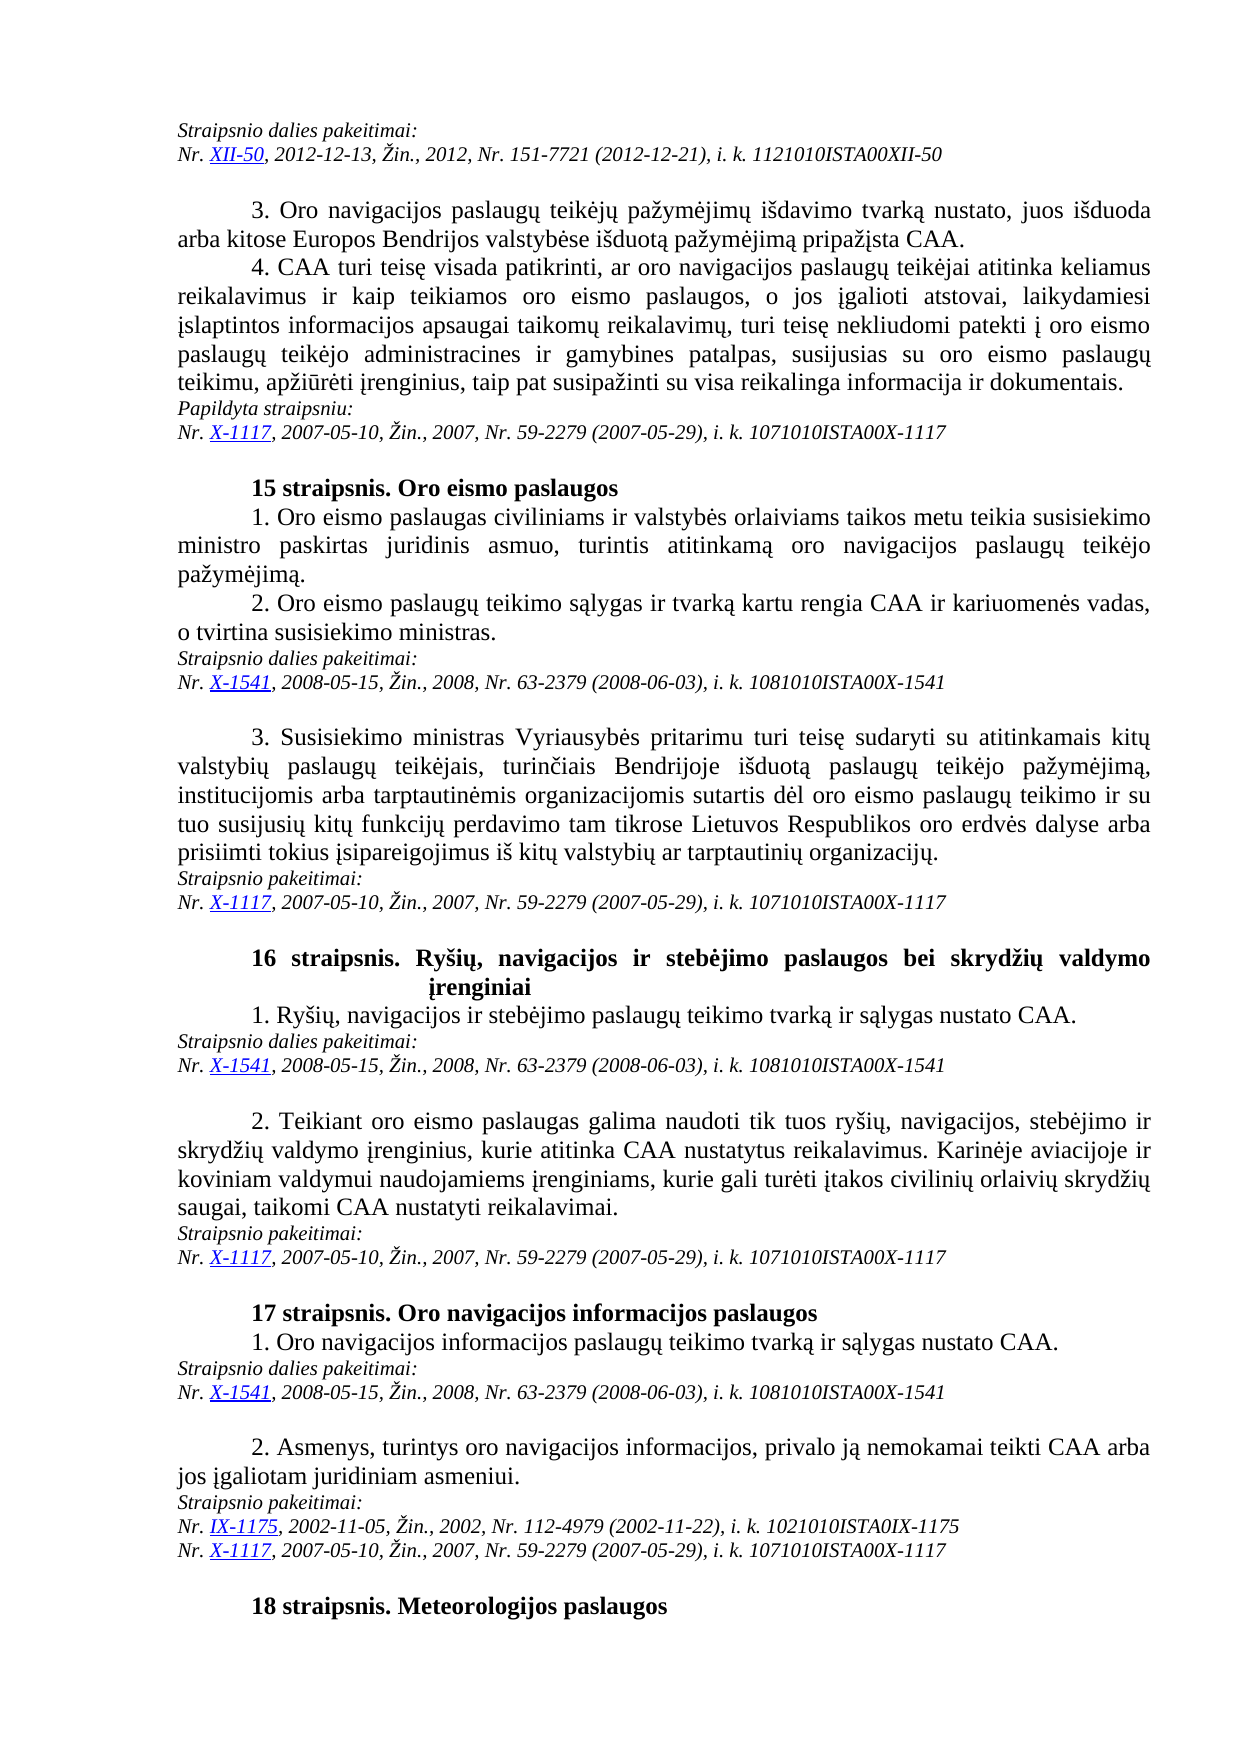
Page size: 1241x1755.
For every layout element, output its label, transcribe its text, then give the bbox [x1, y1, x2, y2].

text Papildyta straipsniu: [177, 396, 1152, 420]
text Nr. X-1117, 2007-05-10, Žin., 2007, Nr. 59-2279 (2007-05-29), i. k. 1071010ISTA00X-1117 [177, 890, 1152, 914]
text Nr. XII-50, 2012-12-13, Žin., 2012, Nr. 151-7721 (2012-12-21), i. k. 1121010ISTA00XII-50 [177, 142, 1152, 166]
text Nr. X-1117, 2007-05-10, Žin., 2007, Nr. 59-2279 (2007-05-29), i. k. 1071010ISTA00X-1117 [177, 1538, 1152, 1562]
text Nr. X-1541, 2008-05-15, Žin., 2008, Nr. 63-2379 (2008-06-03), i. k. 1081010ISTA00X-1541 [177, 1053, 1152, 1077]
text 1. Oro navigacijos informacijos paslaugų teikimo tvarką ir sąlygas nustato CAA. [177, 1327, 1152, 1356]
text 18 straipsnis. Meteorologijos paslaugos [177, 1591, 1152, 1620]
text Straipsnio pakeitimai: [177, 1490, 1152, 1514]
text Straipsnio dalies pakeitimai: [177, 1356, 1152, 1380]
text Straipsnio dalies pakeitimai: [177, 1029, 1152, 1053]
text 1. Ryšių, navigacijos ir stebėjimo paslaugų teikimo tvarką ir sąlygas nustato CAA. [177, 1001, 1152, 1029]
text 2. Asmenys, turintys oro navigacijos informacijos, privalo ją nemokamai teikti CAA arba jos įgaliotam juridiniam asmeniui. [177, 1432, 1152, 1490]
text Straipsnio dalies pakeitimai: [177, 118, 1152, 142]
text 2. Oro eismo paslaugų teikimo sąlygas ir tvarką kartu rengia CAA ir kariuomenės vadas, o tvirtina susisiekimo ministras. [177, 588, 1152, 646]
text 17 straipsnis. Oro navigacijos informacijos paslaugos [177, 1298, 1152, 1327]
text Nr. X-1541, 2008-05-15, Žin., 2008, Nr. 63-2379 (2008-06-03), i. k. 1081010ISTA00X-1541 [177, 1380, 1152, 1404]
text Nr. X-1117, 2007-05-10, Žin., 2007, Nr. 59-2279 (2007-05-29), i. k. 1071010ISTA00X-1117 [177, 420, 1152, 444]
text 2. Teikiant oro eismo paslaugas galima naudoti tik tuos ryšių, navigacijos, stebėjimo ir skrydžių valdymo įrenginius, kurie atitinka CAA nustatytus reikalavimus. Karinėje aviacijoje ir koviniam valdymui naudojamiems įrenginiams, kurie gali turėti įtakos civilinių orlaivių skrydžių saugai, taikomi CAA nustatyti reikalavimai. [177, 1106, 1152, 1221]
text 1. Oro eismo paslaugas civiliniams ir valstybės orlaiviams taikos metu teikia susisiekimo ministro paskirtas juridinis asmuo, turintis atitinkamą oro navigacijos paslaugų teikėjo pažymėjimą. [177, 502, 1152, 588]
text Nr. X-1541, 2008-05-15, Žin., 2008, Nr. 63-2379 (2008-06-03), i. k. 1081010ISTA00X-1541 [177, 670, 1152, 694]
text Nr. IX-1175, 2002-11-05, Žin., 2002, Nr. 112-4979 (2002-11-22), i. k. 1021010ISTA0IX-1175 [177, 1514, 1152, 1538]
text 16 straipsnis. Ryšių, navigacijos ir stebėjimo paslaugos bei skrydžių valdymo įrenginiai [251, 943, 1152, 1001]
text 3. Susisiekimo ministras Vyriausybės pritarimu turi teisę sudaryti su atitinkamais kitų valstybių paslaugų teikėjais, turinčiais Bendrijoje išduotą paslaugų teikėjo pažymėjimą, institucijomis arba tarptautinėmis organizacijomis sutartis dėl oro eismo paslaugų teikimo ir su tuo susijusių kitų funkcijų perdavimo tam tikrose Lietuvos Respublikos oro erdvės dalyse arba prisiimti tokius įsipareigojimus iš kitų valstybių ar tarptautinių organizacijų. [177, 722, 1152, 866]
text 15 straipsnis. Oro eismo paslaugos [177, 473, 1152, 502]
text 4. CAA turi teisę visada patikrinti, ar oro navigacijos paslaugų teikėjai atitinka keliamus reikalavimus ir kaip teikiamos oro eismo paslaugos, o jos įgalioti atstovai, laikydamiesi įslaptintos informacijos apsaugai taikomų reikalavimų, turi teisę nekliudomi patekti į oro eismo paslaugų teikėjo administracines ir gamybines patalpas, susijusias su oro eismo paslaugų teikimu, apžiūrėti įrenginius, taip pat susipažinti su visa reikalinga informacija ir dokumentais. [177, 252, 1152, 396]
text Nr. X-1117, 2007-05-10, Žin., 2007, Nr. 59-2279 (2007-05-29), i. k. 1071010ISTA00X-1117 [177, 1245, 1152, 1269]
text Straipsnio dalies pakeitimai: [177, 646, 1152, 670]
text Straipsnio pakeitimai: [177, 866, 1152, 890]
text Straipsnio pakeitimai: [177, 1221, 1152, 1245]
text 3. Oro navigacijos paslaugų teikėjų pažymėjimų išdavimo tvarką nustato, juos išduoda arba kitose Europos Bendrijos valstybėse išduotą pažymėjimą pripažįsta CAA. [177, 195, 1152, 252]
